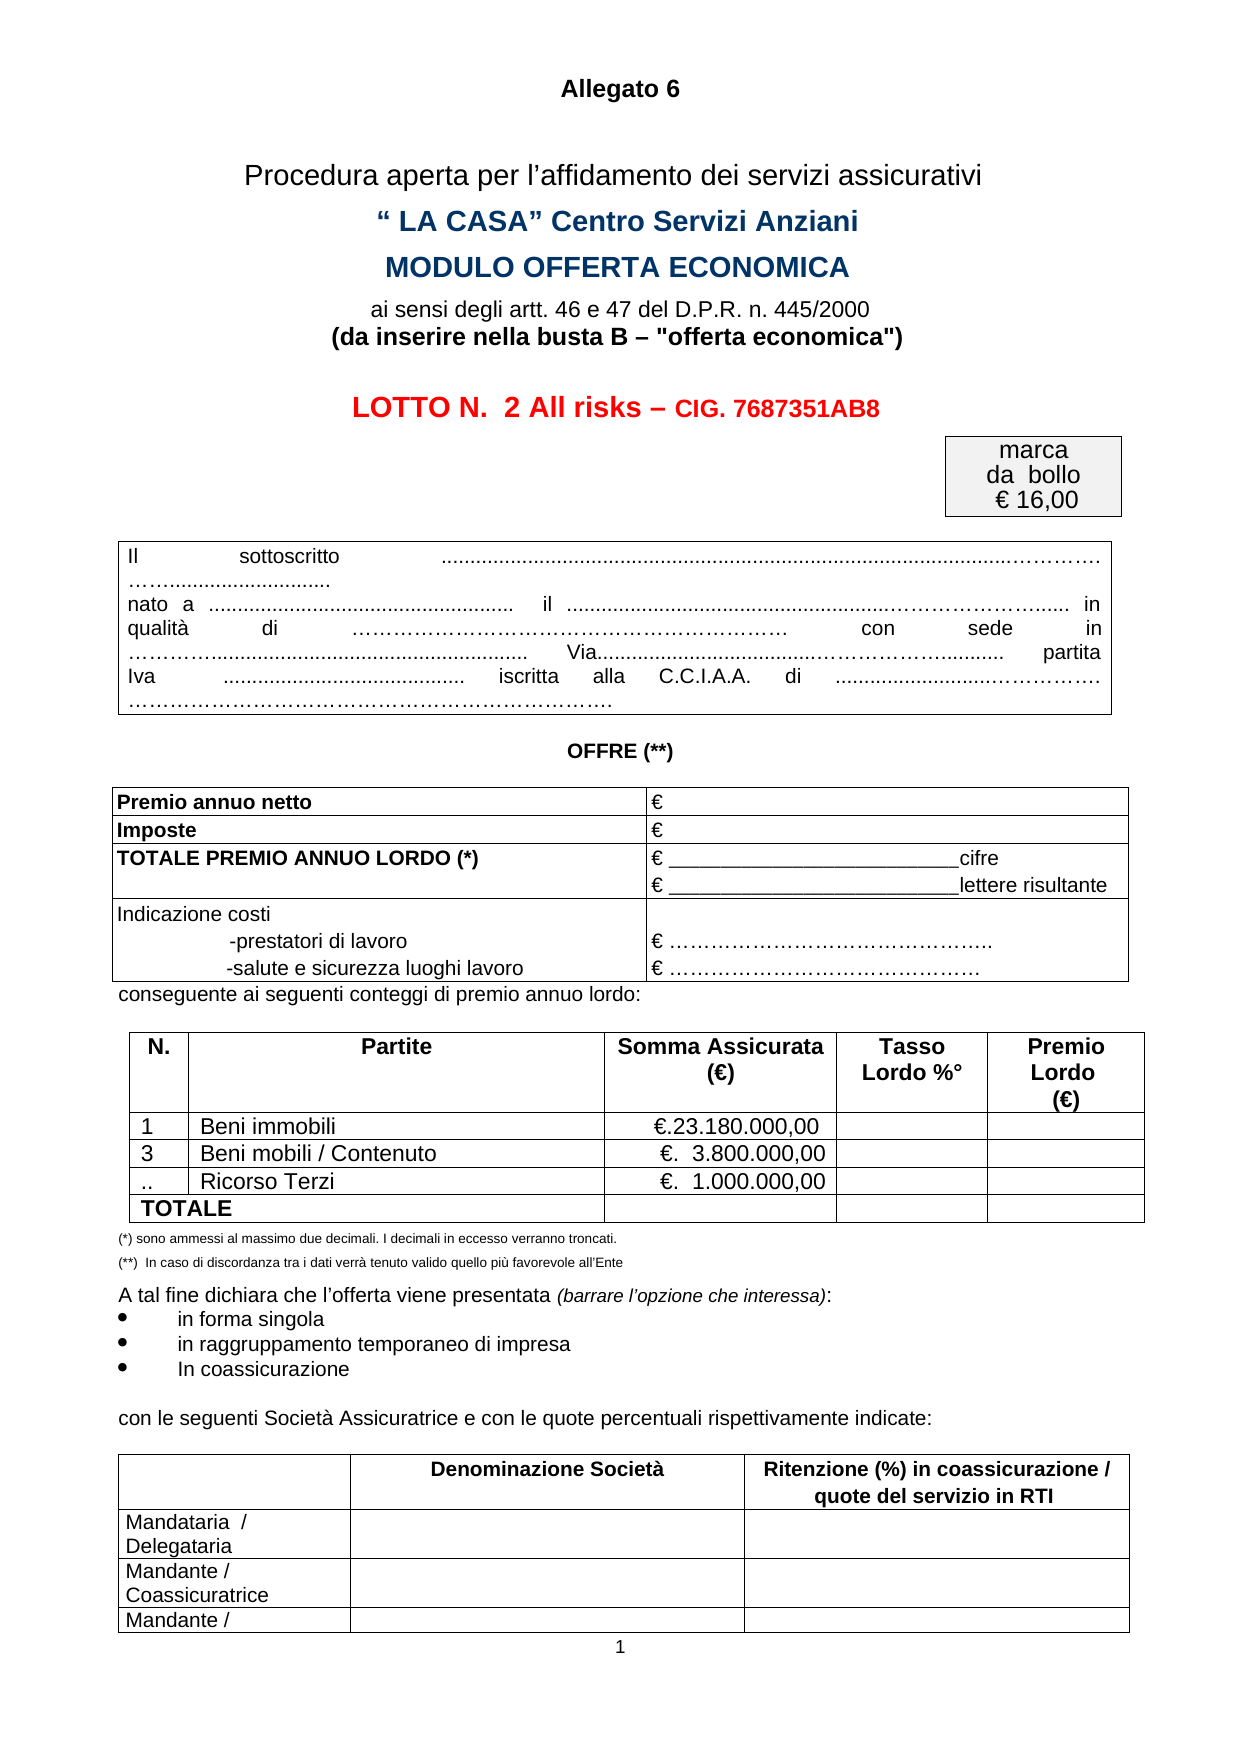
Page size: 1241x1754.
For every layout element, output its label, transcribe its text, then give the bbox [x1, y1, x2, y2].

table_cell TOTALE [130, 1195, 604, 1222]
table_cell € ____________________________cifre € ____________________________lettere risultante [647, 844, 1128, 898]
text OFFRE (**) [118, 739, 1122, 763]
table_cell [988, 1168, 1144, 1194]
table_cell .. [130, 1168, 188, 1194]
list in raggruppamento temporaneo di impresa [118, 1332, 1122, 1357]
text ai sensi degli artt. 46 e 47 del D.P.R. n. 445/2000 [118, 296, 1122, 322]
table_header Denominazione Società [351, 1455, 744, 1509]
text (**) In caso di discordanza tra i dati verrà tenuto valido quello più favorevole all’Ente [118, 1247, 1122, 1271]
text Il sottoscritto ...................................................................................................………….……............................ [119, 542, 1111, 589]
table_cell 3 [130, 1140, 188, 1167]
list In coassicurazione [118, 1357, 1122, 1382]
list in forma singola [118, 1307, 1122, 1332]
table_header Tasso Lordo %° [837, 1033, 987, 1112]
table_cell Indicazione costi -prestatori di lavoro -salute e sicurezza luoghi lavoro [113, 899, 646, 981]
table_cell €.23.180.000,00 [605, 1113, 836, 1139]
table_cell Ricorso Terzi [189, 1168, 604, 1194]
table_cell [745, 1559, 1129, 1607]
table_cell [605, 1195, 836, 1222]
table_header N. [130, 1033, 188, 1112]
table_cell TOTALE PREMIO ANNUO LORDO (*) [113, 844, 646, 898]
table_cell Mandataria / Delegataria [119, 1510, 350, 1558]
table_cell Imposte [113, 816, 646, 843]
table_header Ritenzione (%) in coassicurazione / quote del servizio in RTI [745, 1455, 1129, 1509]
table_cell € ……………………………………….. € ……………………………………… [647, 899, 1128, 981]
table_cell [837, 1168, 987, 1194]
text A tal fine dichiara che l’offerta viene presentata (barrare l’opzione che interessa): [118, 1283, 1122, 1307]
table_cell [988, 1113, 1144, 1139]
table_cell €. 3.800.000,00 [605, 1140, 836, 1167]
table_cell [837, 1195, 987, 1222]
text “ LA CASA” Centro Servizi Anziani [118, 204, 1117, 237]
table_cell Beni immobili [189, 1113, 604, 1139]
text LOTTO N. 2 All risks – CIG. 7687351AB8 [118, 390, 1122, 423]
text Procedura aperta per l’affidamento dei servizi assicurativi [118, 158, 1117, 191]
text con le seguenti Società Assicuratrice e con le quote percentuali rispettivamente indicate: [118, 1406, 1122, 1430]
text (*) sono ammessi al massimo due decimali. I decimali in eccesso verranno troncati. [118, 1223, 1122, 1247]
table_cell Mandante / [119, 1608, 350, 1632]
table_cell [351, 1559, 744, 1607]
text MODULO OFFERTA ECONOMICA [118, 250, 1117, 283]
table_cell [351, 1608, 744, 1632]
table_cell [988, 1195, 1144, 1222]
table_cell [351, 1510, 744, 1558]
table_header € [647, 788, 1128, 815]
text conseguente ai seguenti conteggi di premio annuo lordo: [118, 982, 1122, 1006]
table_header Premio annuo netto [113, 788, 646, 815]
table_header [119, 1455, 350, 1509]
table_header Somma Assicurata (€) [605, 1033, 836, 1112]
table_cell € [647, 816, 1128, 843]
table_cell [837, 1113, 987, 1139]
table_cell €. 1.000.000,00 [605, 1168, 836, 1194]
table_header Premio Lordo (€) [988, 1033, 1144, 1112]
table_cell Mandante / Coassicuratrice [119, 1559, 350, 1607]
table_header Partite [189, 1033, 604, 1112]
table_cell [745, 1608, 1129, 1632]
table_cell [988, 1140, 1144, 1167]
text marca [946, 437, 1121, 461]
text nato a ..................................................... il ........................................................…………………...... in qualità di ……………………………………………………… con sede in …………....................................................... Via......................................………………........... partita Iva .......................................... iscritta alla C.C.I.A.A. di ...........................…………….……………………………………………………………. [119, 589, 1111, 714]
table_cell [745, 1510, 1129, 1558]
text da bollo € 16,00 [946, 461, 1121, 516]
table_cell [837, 1140, 987, 1167]
table_cell Beni mobili / Contenuto [189, 1140, 604, 1167]
table_cell 1 [130, 1113, 188, 1139]
text (da inserire nella busta B – "offerta economica") [118, 322, 1117, 351]
